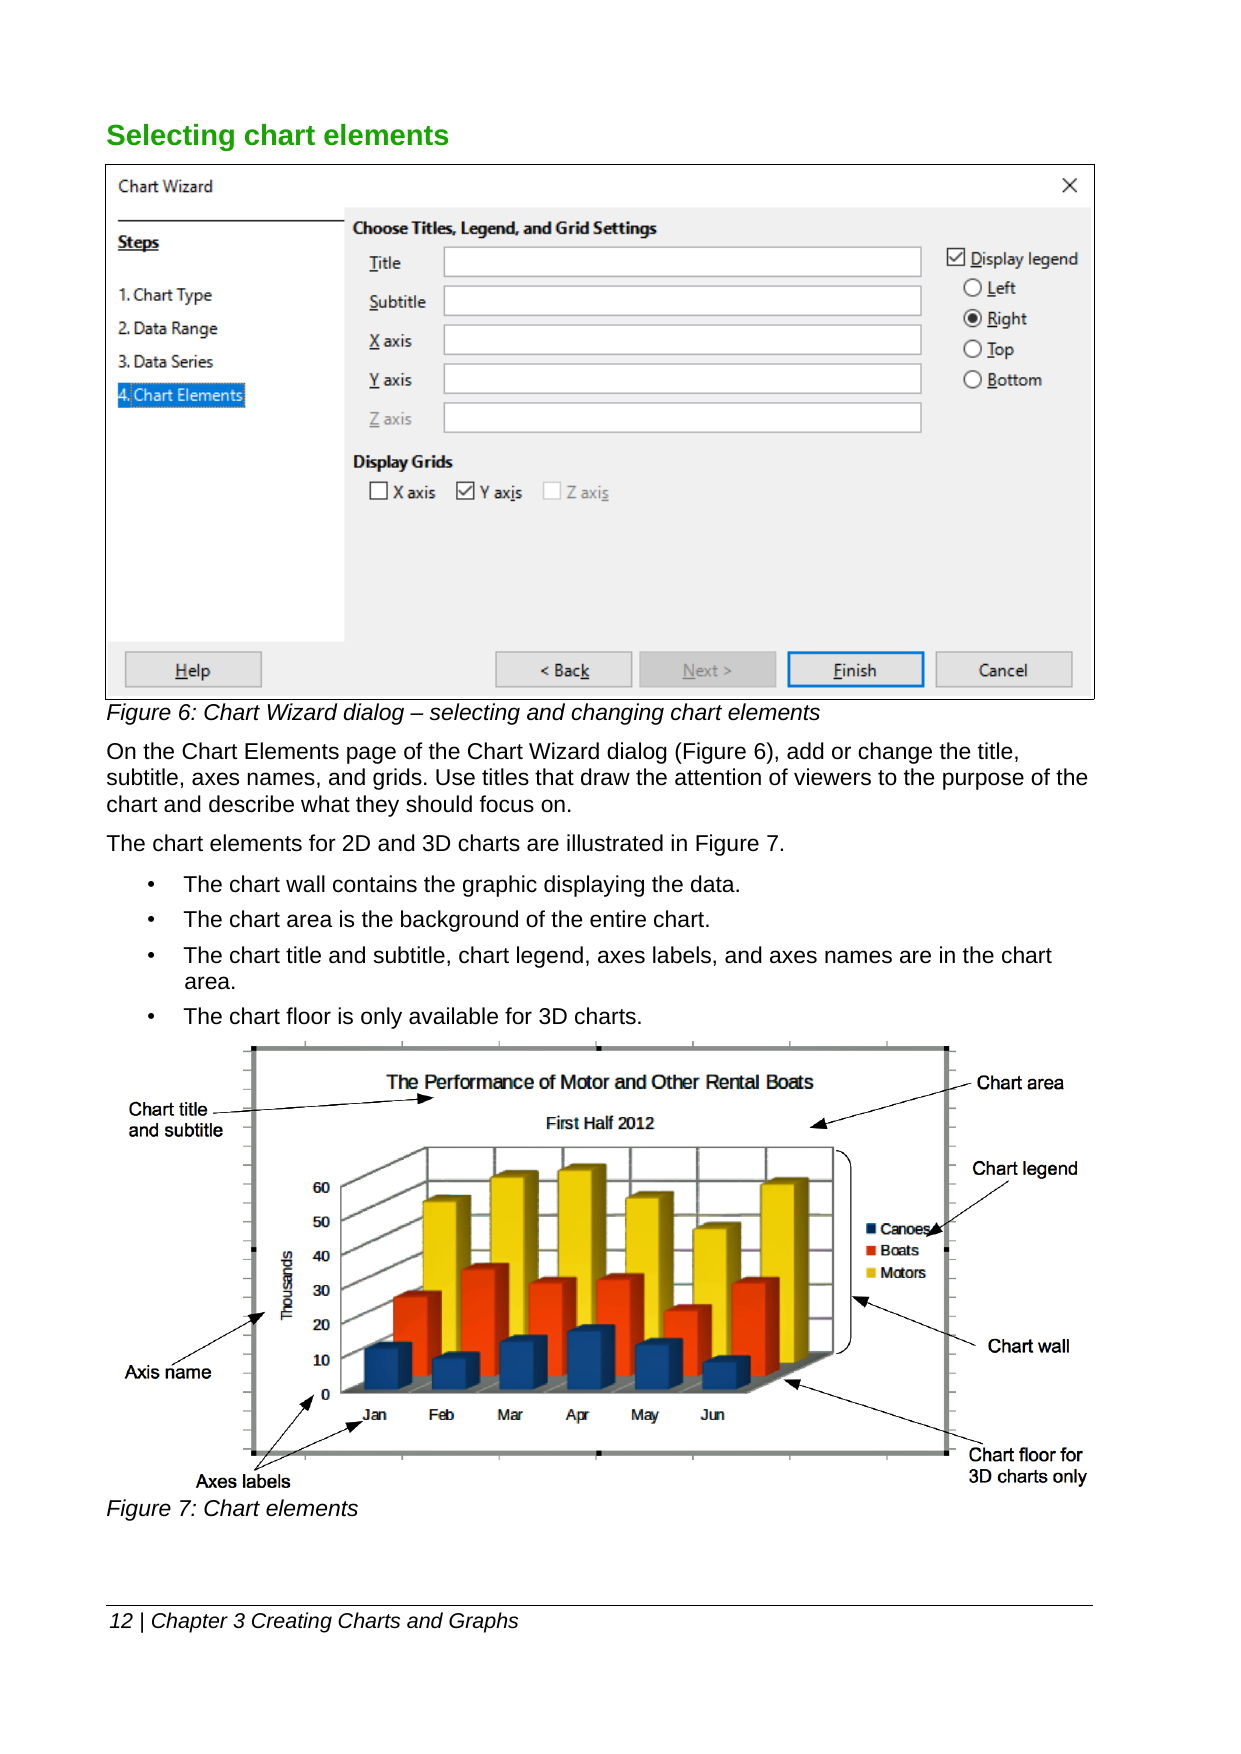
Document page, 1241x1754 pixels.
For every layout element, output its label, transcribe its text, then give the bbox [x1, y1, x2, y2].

list The chart area is the background of the entire chart. [144, 903, 1093, 933]
subtitle Selecting chart elements [106, 118, 1093, 152]
text On the Chart Elements page of the Chart Wizard dialog (Figure 6), add or change the title, subtitle, axes names, and grids. Use titles that draw the attention of viewers to the purpose of the chart and describe what they should focus on. [106, 738, 1093, 817]
list The chart title and subtitle, chart legend, axes labels, and axes names are in the chart area. [144, 939, 1093, 994]
picture [115, 1041, 1102, 1496]
text Figure 6: Chart Wizard dialog – selecting and changing chart elements [106, 700, 1093, 725]
text Figure 7: Chart elements [106, 1041, 1110, 1522]
picture [107, 166, 1091, 696]
list The chart wall contains the graphic displaying the data. [144, 868, 1093, 898]
text [106, 165, 1094, 699]
text The chart elements for 2D and 3D charts are illustrated in Figure 7. [106, 829, 1093, 856]
list The chart floor is only available for 3D charts. [144, 1000, 1093, 1032]
